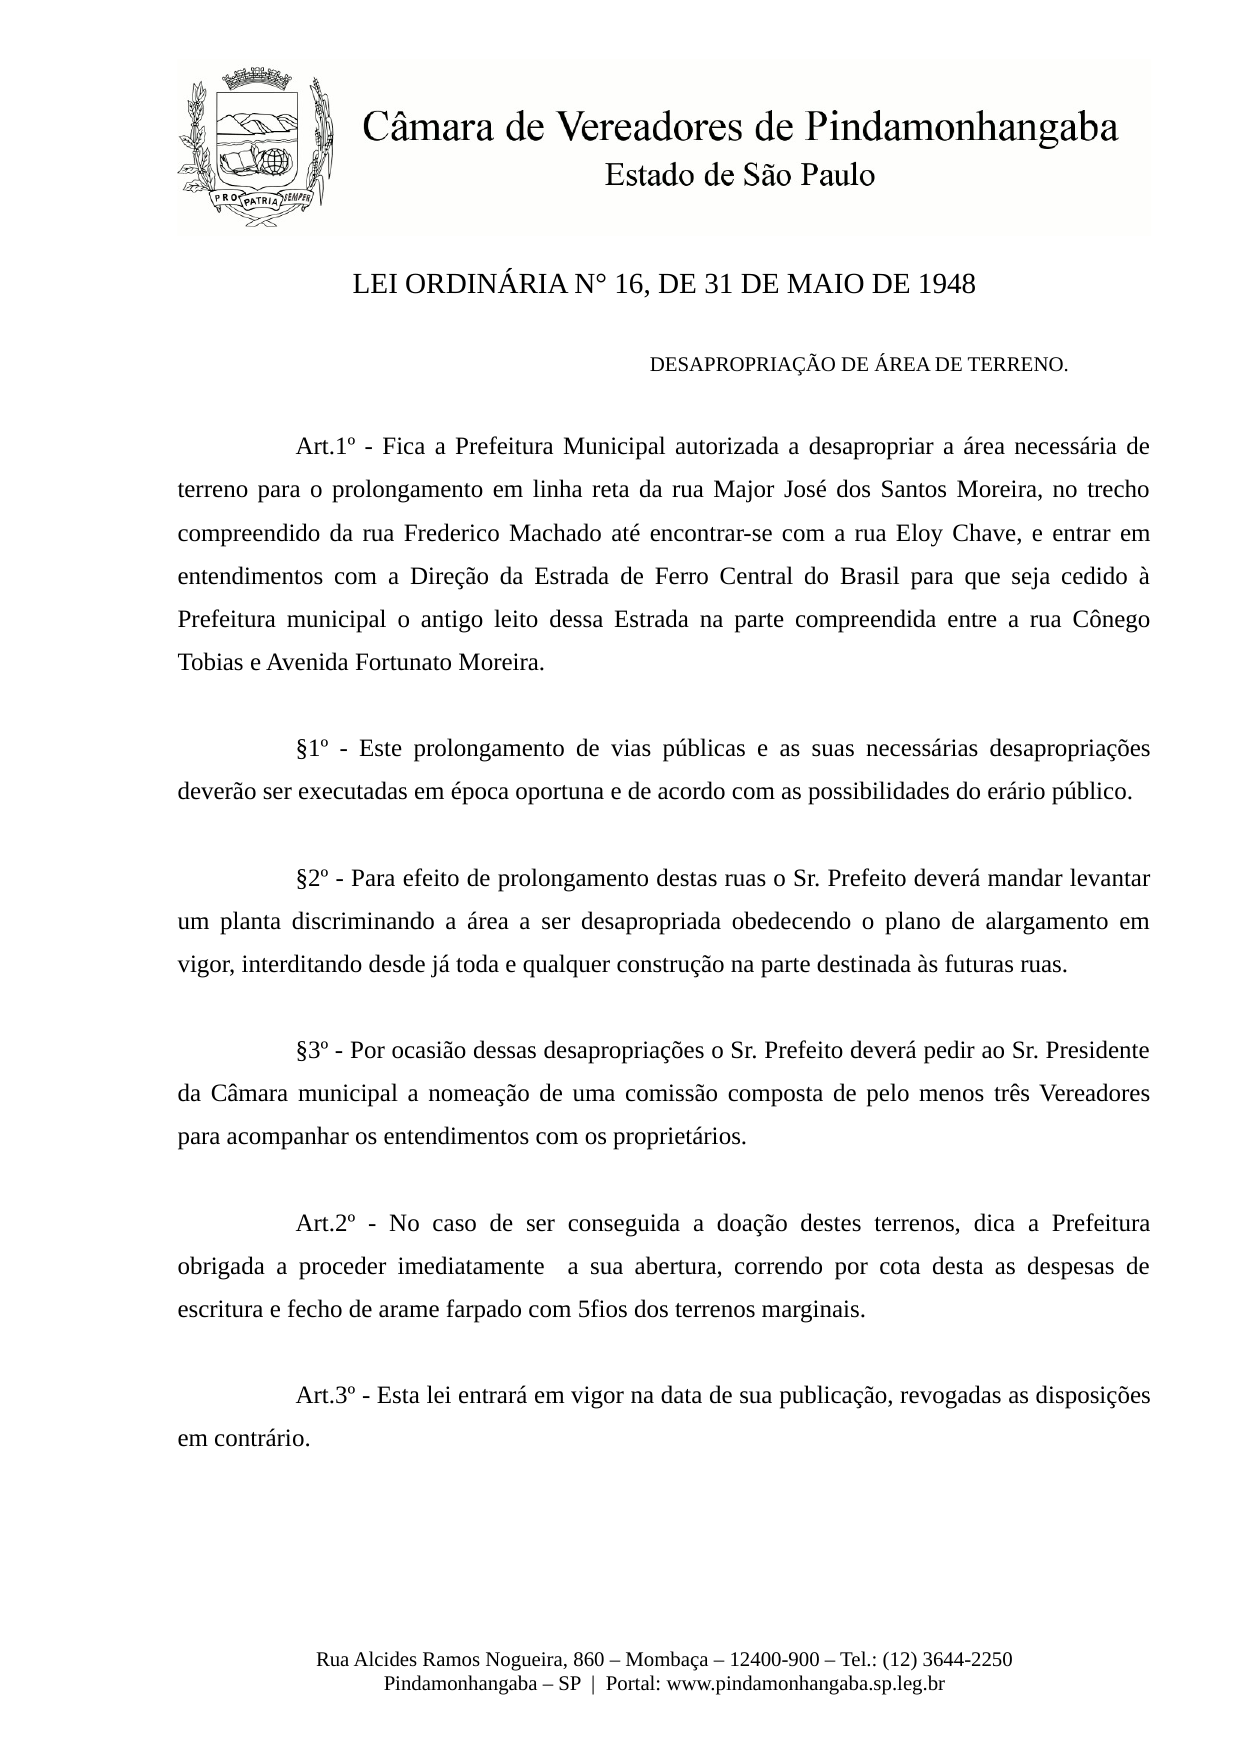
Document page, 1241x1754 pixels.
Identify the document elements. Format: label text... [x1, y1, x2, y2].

text Art.3º - Esta lei entrará em vigor na data de sua publicação, revogadas as disposições em contrário. [177, 1380, 1152, 1452]
text §2º - Para efeito de prolongamento destas ruas o Sr. Prefeito deverá mandar levantar um planta discriminando a área a ser desapropriada obedecendo o plano de alargamento em vigor, interditando desde já toda e qualquer construção na parte destinada às futuras ruas. [177, 863, 1152, 978]
text LEI ORDINÁRIA N° 16, de 31 de maio de 1948 [177, 266, 1152, 299]
text Art.2º - No caso de ser conseguida a doação destes terrenos, dica a Prefeitura obrigada a proceder imediatamente a sua abertura, correndo por cota desta as despesas de escritura e fecho de arame farpado com 5fios dos terrenos marginais. [177, 1208, 1152, 1323]
text §1º - Este prolongamento de vias públicas e as suas necessárias desapropriações deverão ser executadas em época oportuna e de acordo com as possibilidades do erário público. [177, 733, 1152, 805]
picture [177, 59, 1152, 236]
text Art.1º - Fica a Prefeitura Municipal autorizada a desapropriar a área necessária de terreno para o prolongamento em linha reta da rua Major José dos Santos Moreira, no trecho compreendido da rua Frederico Machado até encontrar-se com a rua Eloy Chave, e entrar em entendimentos com a Direção da Estrada de Ferro Central do Brasil para que seja cedido à Prefeitura municipal o antigo leito dessa Estrada na parte compreendida entre a rua Cônego Tobias e Avenida Fortunato Moreira. [177, 431, 1152, 676]
text §3º - Por ocasião dessas desapropriações o Sr. Prefeito deverá pedir ao Sr. Presidente da Câmara municipal a nomeação de uma comissão composta de pelo menos três Vereadores para acompanhar os entendimentos com os proprietários. [177, 1035, 1152, 1150]
text DESAPROPRIAÇÃO DE ÁREA DE TERRENO. [649, 352, 1152, 376]
